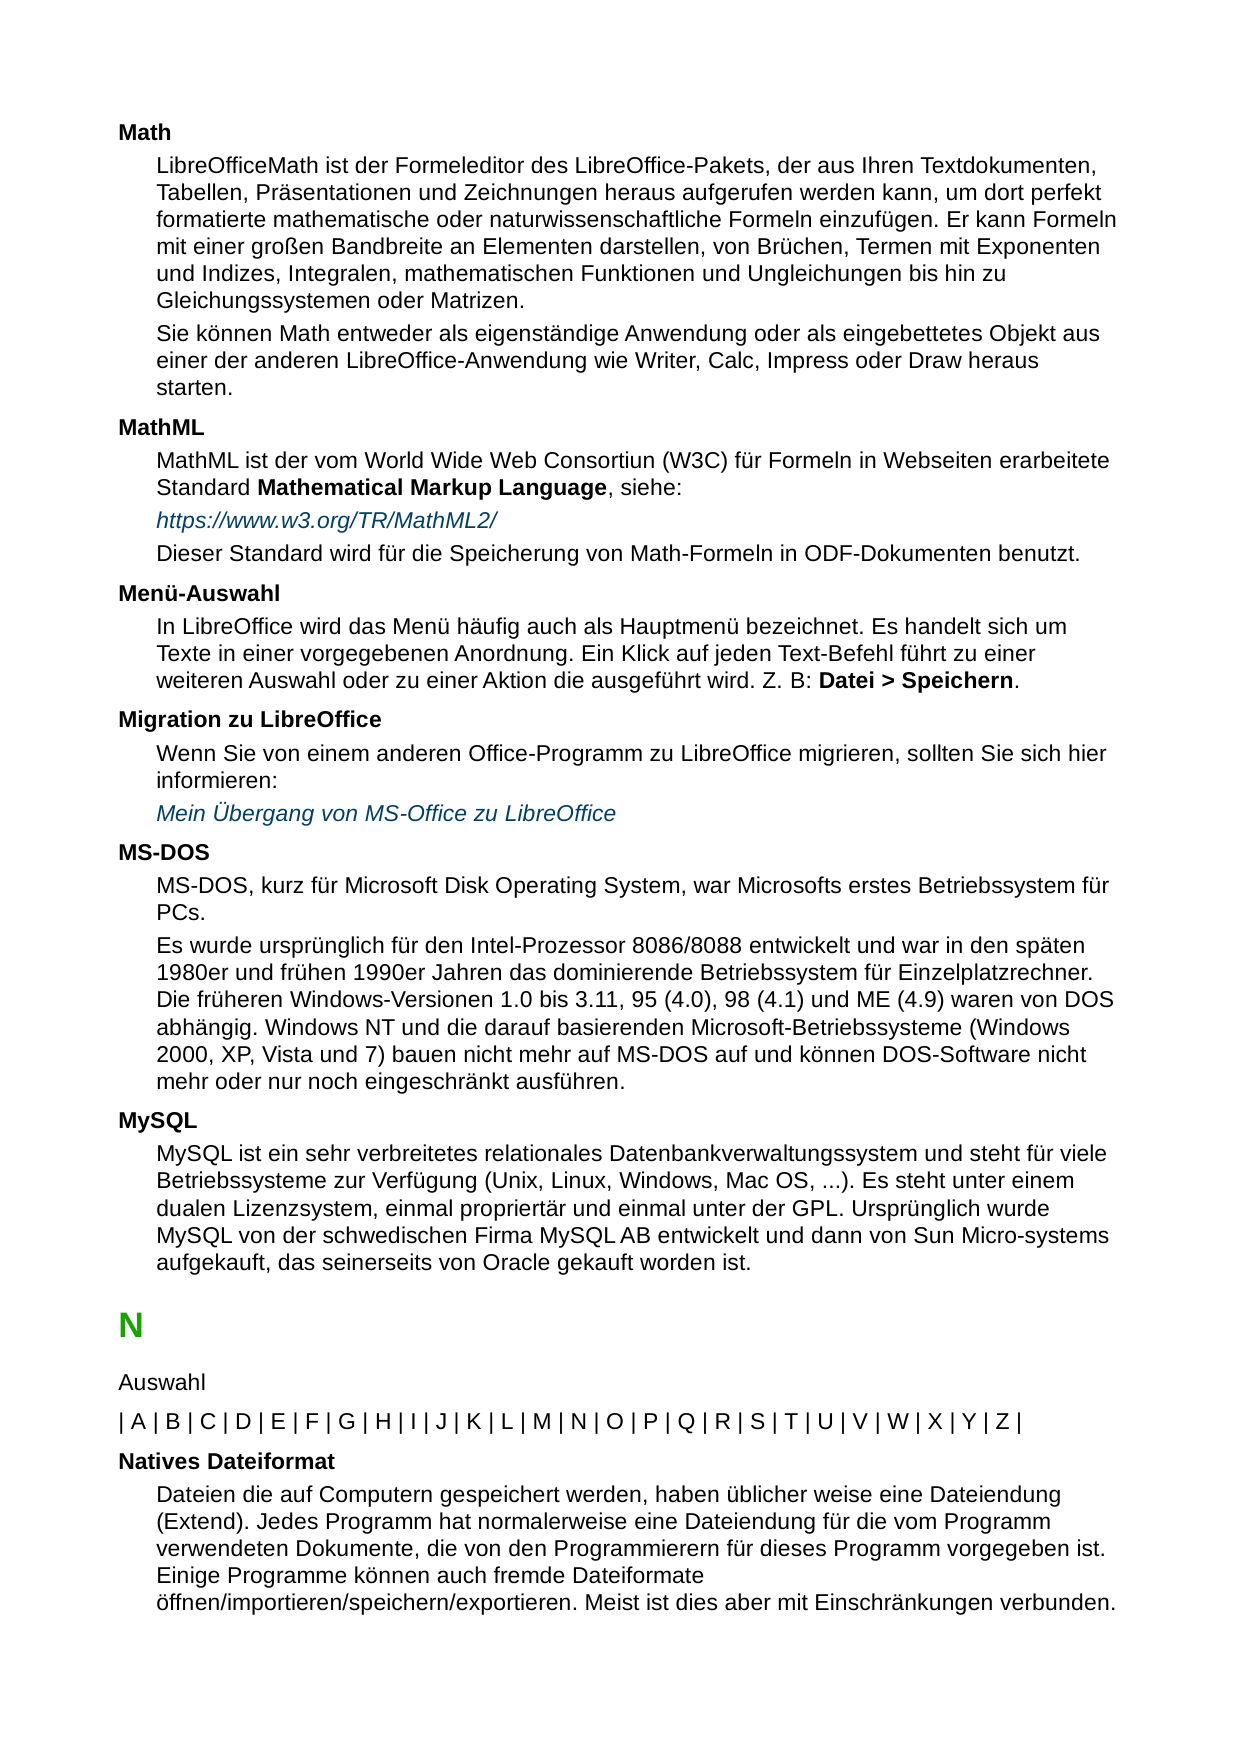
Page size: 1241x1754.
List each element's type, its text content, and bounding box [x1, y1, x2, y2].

list Math [118, 118, 1122, 145]
text MySQL ist ein sehr verbreitetes relationales Datenbankverwaltungssystem und steht für viele Betriebssysteme zur Verfügung (Unix, Linux, Windows, Mac OS, ...). Es steht unter einem dualen Lizenzsystem, einmal propriertär und einmal unter der GPL. Ursprünglich wurde MySQL von der schwedischen Firma MySQL AB entwickelt und dann von Sun Micro-systems aufgekauft, das seinerseits von Oracle gekauft worden ist. [156, 1140, 1122, 1275]
text In LibreOffice wird das Menü häufig auch als Hauptmenü bezeichnet. Es handelt sich um Texte in einer vorgegebenen Anordnung. Ein Klick auf jeden Text-Befehl führt zu einer weiteren Auswahl oder zu einer Aktion die ausgeführt wird. Z. B: Datei > Speichern. [156, 612, 1122, 693]
subtitle N [118, 1304, 1122, 1345]
text Auswahl [118, 1369, 1122, 1396]
text Wenn Sie von einem anderen Office-Programm zu LibreOffice migrieren, sollten Sie sich hier informieren: [156, 739, 1122, 793]
text Sie können Math entweder als eigenständige Anwendung oder als eingebettetes Objekt aus einer der anderen LibreOffice-Anwendung wie Writer, Calc, Impress oder Draw heraus starten. [156, 319, 1122, 401]
text LibreOfficeMath ist der Formeleditor des LibreOffice-Pakets, der aus Ihren Textdokumenten, Tabellen, Präsentationen und Zeichnungen heraus aufgerufen werden kann, um dort perfekt formatierte mathematische oder naturwissenschaftliche Formeln einzufügen. Er kann Formeln mit einer großen Bandbreite an Elementen darstellen, von Brüchen, Termen mit Exponenten und Indizes, Integralen, mathematischen Funktionen und Ungleichungen bis hin zu Gleichungssystemen oder Matrizen. [156, 151, 1122, 314]
list MySQL [118, 1107, 1122, 1134]
list MS-DOS [118, 838, 1122, 866]
list Menü-Auswahl [118, 579, 1122, 606]
text Dateien die auf Computern gespeichert werden, haben üblicher weise eine Dateiendung (Extend). Jedes Programm hat normalerweise eine Dateiendung für die vom Programm verwendeten Dokumente, die von den Programmierern für dieses Programm vorgegeben ist. Einige Programme können auch fremde Dateiformate öffnen/importieren/speichern/exportieren. Meist ist dies aber mit Einschränkungen verbunden. [156, 1480, 1122, 1616]
text Dieser Standard wird für die Speicherung von Math-Formeln in ODF-Dokumenten benutzt. [156, 539, 1122, 567]
list Migration zu LibreOffice [118, 706, 1122, 733]
list MathML [118, 413, 1122, 440]
text | A | B | C | D | E | F | G | H | I | J | K | L | M | N | O | P | Q | R | S | T | U | V | W | X | Y | Z | [118, 1407, 1122, 1434]
text Es wurde ursprünglich für den Intel-Prozessor 8086/8088 entwickelt und war in den späten 1980er und frühen 1990er Jahren das dominierende Betriebssystem für Einzelplatzrechner. Die früheren Windows-Versionen 1.0 bis 3.11, 95 (4.0), 98 (4.1) und ME (4.9) waren von DOS abhängig. Windows NT und die darauf basierenden Microsoft-Betriebssysteme (Windows 2000, XP, Vista und 7) bauen nicht mehr auf MS-DOS auf und können DOS-Software nicht mehr oder nur noch eingeschränkt ausführen. [156, 932, 1122, 1094]
text Mein Übergang von MS-Office zu LibreOffice [156, 799, 1122, 826]
text MS-DOS, kurz für Microsoft Disk Operating System, war Microsofts erstes Betriebssystem für PCs. [156, 872, 1122, 926]
list Natives Dateiformat [118, 1447, 1122, 1474]
text MathML ist der vom World Wide Web Consortiun (W3C) für Formeln in Webseiten erarbeitete Standard Mathematical Markup Language, siehe: [156, 446, 1122, 501]
text https://www.w3.org/TR/MathML2/ [156, 506, 1122, 533]
